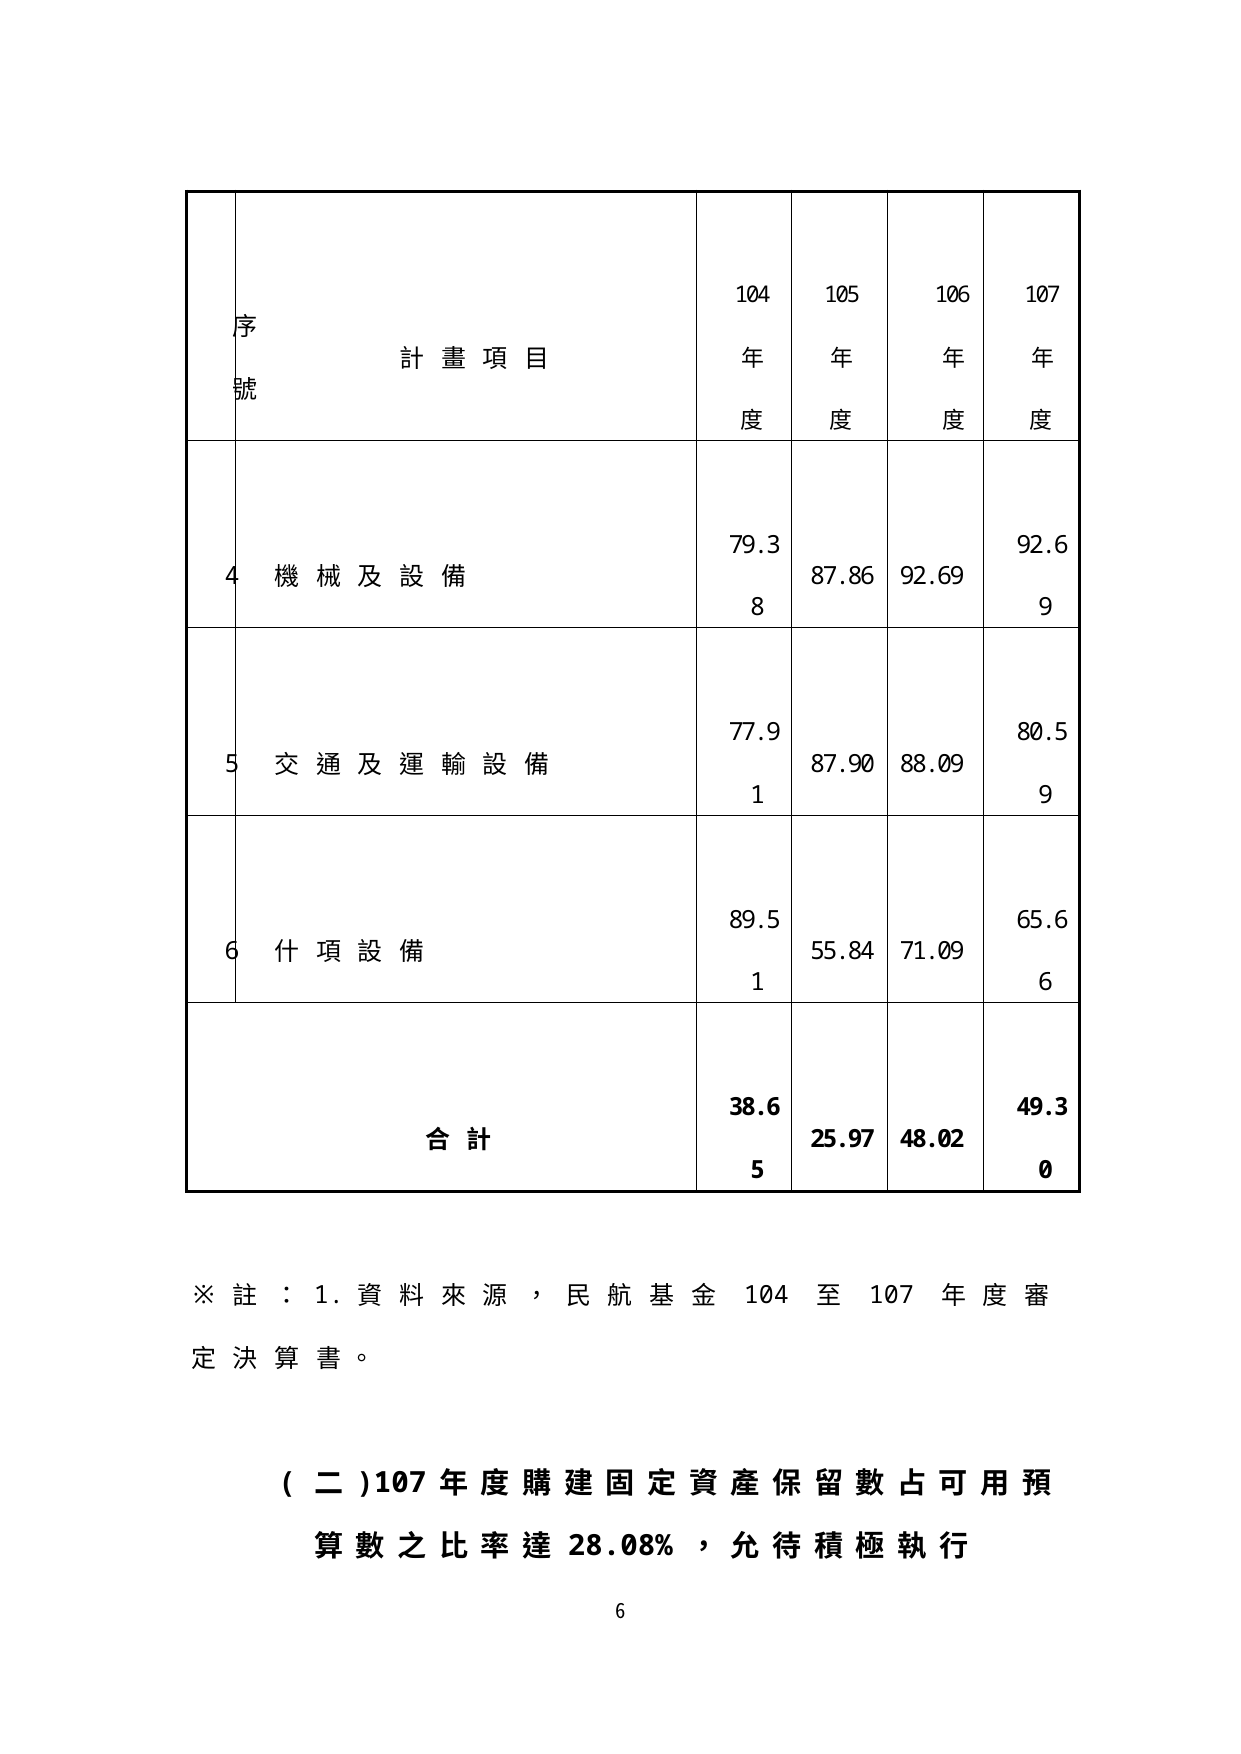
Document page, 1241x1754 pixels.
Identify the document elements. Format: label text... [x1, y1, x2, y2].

table_cell 49.30 [984, 1003, 1078, 1189]
table_cell 55.84 [792, 816, 887, 1002]
table_header 計畫項目 [236, 193, 696, 439]
table_cell 交通及運輸設備 [236, 628, 696, 814]
table_cell 87.90 [792, 628, 887, 814]
table_cell 機械及設備 [236, 441, 696, 627]
table_cell 5 [188, 628, 235, 814]
table_header 序號 [188, 193, 235, 439]
table_cell 87.86 [792, 441, 887, 627]
table_cell 92.69 [984, 441, 1078, 627]
table_cell 88.09 [888, 628, 983, 814]
text ※註：1.資料來源，民航基金104至107年度審定決算書。 [183, 1252, 1058, 1377]
table_cell 79.38 [697, 441, 791, 627]
table_cell 92.69 [888, 441, 983, 627]
table_cell 6 [188, 816, 235, 1002]
table_cell 89.51 [697, 816, 791, 1002]
table_cell 25.97 [792, 1003, 887, 1189]
table_cell 80.59 [984, 628, 1078, 814]
table_cell 4 [188, 441, 235, 627]
table_cell 48.02 [888, 1003, 983, 1189]
table_cell 65.66 [984, 816, 1078, 1002]
table_header 105年度 [792, 193, 887, 439]
table_cell 38.65 [697, 1003, 791, 1189]
table_header 107年度 [984, 193, 1078, 439]
table_header 106年度 [888, 193, 983, 439]
table_header 104年度 [697, 193, 791, 439]
table_cell 合計 [188, 1003, 696, 1189]
table_cell 71.09 [888, 816, 983, 1002]
text (二)107年度購建固定資產保留數占可用預算數之比率達28.08%，允待積極執行 [242, 1439, 1058, 1564]
table_cell 什項設備 [236, 816, 696, 1002]
table_cell 77.91 [697, 628, 791, 814]
